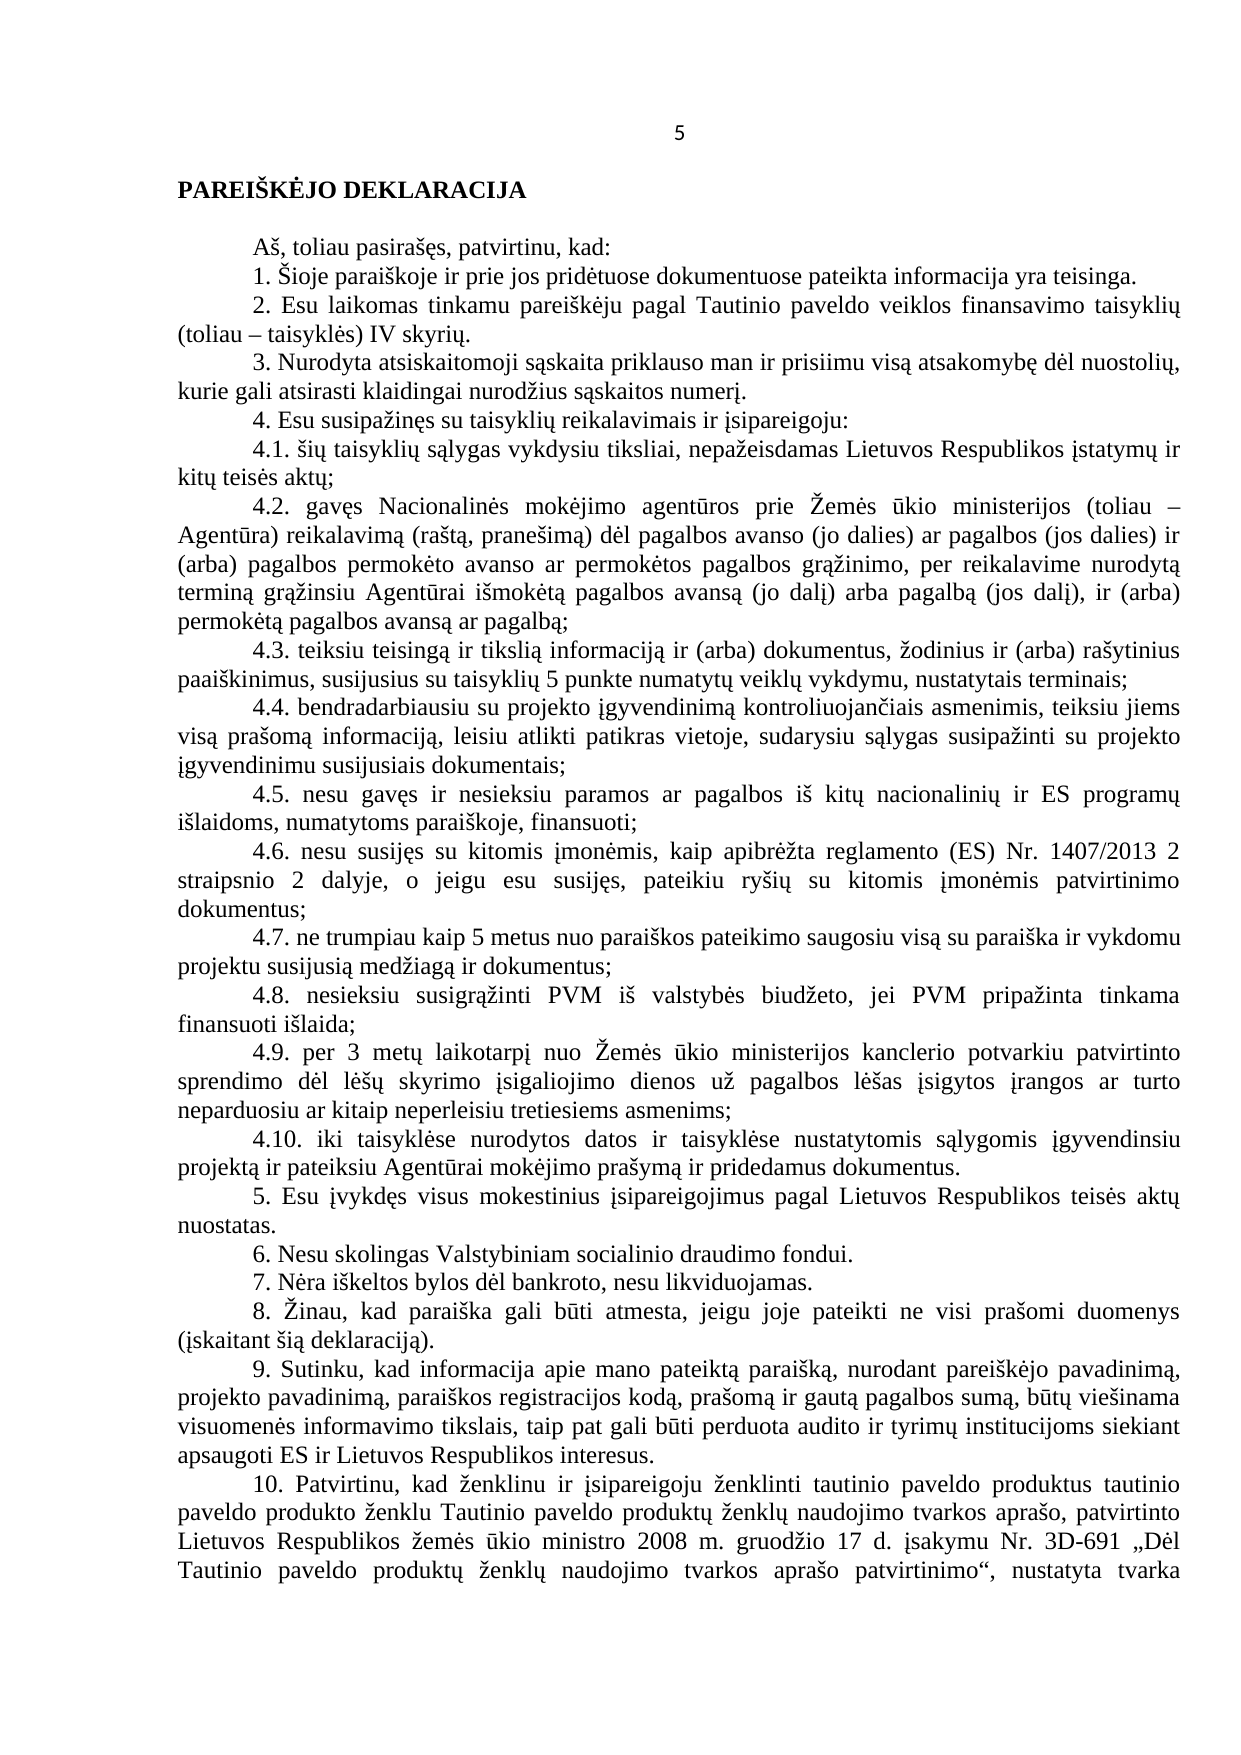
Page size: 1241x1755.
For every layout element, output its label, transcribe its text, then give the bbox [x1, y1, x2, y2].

text 7. Nėra iškeltos bylos dėl bankroto, nesu likviduojamas. [177, 1267, 1181, 1296]
text 3. Nurodyta atsiskaitomoji sąskaita priklauso man ir prisiimu visą atsakomybę dėl nuostolių, kurie gali atsirasti klaidingai nurodžius sąskaitos numerį. [177, 347, 1181, 405]
text 4.5. nesu gavęs ir nesieksiu paramos ar pagalbos iš kitų nacionalinių ir ES programų išlaidoms, numatytoms paraiškoje, finansuoti; [177, 779, 1181, 836]
text 9. Sutinku, kad informacija apie mano pateiktą paraišką, nurodant pareiškėjo pavadinimą, projekto pavadinimą, paraiškos registracijos kodą, prašomą ir gautą pagalbos sumą, būtų viešinama visuomenės informavimo tikslais, taip pat gali būti perduota audito ir tyrimų institucijoms siekiant apsaugoti ES ir Lietuvos Respublikos interesus. [177, 1354, 1181, 1469]
text 4.1. šių taisyklių sąlygas vykdysiu tiksliai, nepažeisdamas Lietuvos Respublikos įstatymų ir kitų teisės aktų; [177, 434, 1181, 491]
text 5. Esu įvykdęs visus mokestinius įsipareigojimus pagal Lietuvos Respublikos teisės aktų nuostatas. [177, 1181, 1181, 1239]
text 4.4. bendradarbiausiu su projekto įgyvendinimą kontroliuojančiais asmenimis, teiksiu jiems visą prašomą informaciją, leisiu atlikti patikras vietoje, sudarysiu sąlygas susipažinti su projekto įgyvendinimu susijusiais dokumentais; [177, 692, 1181, 779]
text 4.9. per 3 metų laikotarpį nuo Žemės ūkio ministerijos kanclerio potvarkiu patvirtinto sprendimo dėl lėšų skyrimo įsigaliojimo dienos už pagalbos lėšas įsigytos įrangos ar turto neparduosiu ar kitaip neperleisiu tretiesiems asmenims; [177, 1037, 1181, 1124]
text 4. Esu susipažinęs su taisyklių reikalavimais ir įsipareigoju: [177, 405, 1181, 434]
text 4.10. iki taisyklėse nurodytos datos ir taisyklėse nustatytomis sąlygomis įgyvendinsiu projektą ir pateiksiu Agentūrai mokėjimo prašymą ir pridedamus dokumentus. [177, 1124, 1181, 1181]
text 2. Esu laikomas tinkamu pareiškėju pagal Tautinio paveldo veiklos finansavimo taisyklių (toliau – taisyklės) IV skyrių. [177, 290, 1181, 347]
text 1. Šioje paraiškoje ir prie jos pridėtuose dokumentuose pateikta informacija yra teisinga. [177, 261, 1181, 290]
text 6. Nesu skolingas Valstybiniam socialinio draudimo fondui. [177, 1239, 1181, 1267]
text 8. Žinau, kad paraiška gali būti atmesta, jeigu joje pateikti ne visi prašomi duomenys (įskaitant šią deklaraciją). [177, 1296, 1181, 1354]
text 4.8. nesieksiu susigrąžinti PVM iš valstybės biudžeto, jei PVM pripažinta tinkama finansuoti išlaida; [177, 980, 1181, 1037]
text Aš, toliau pasirašęs, patvirtinu, kad: [177, 232, 1181, 261]
text PAREIŠKĖJO DEKLARACIJA [177, 175, 1181, 204]
text 4.6. nesu susijęs su kitomis įmonėmis, kaip apibrėžta reglamento (ES) Nr. 1407/2013 2 straipsnio 2 dalyje, o jeigu esu susijęs, pateikiu ryšių su kitomis įmonėmis patvirtinimo dokumentus; [177, 836, 1181, 922]
text 4.3. teiksiu teisingą ir tikslią informaciją ir (arba) dokumentus, žodinius ir (arba) rašytinius paaiškinimus, susijusius su taisyklių 5 punkte numatytų veiklų vykdymu, nustatytais terminais; [177, 635, 1181, 692]
text 4.7. ne trumpiau kaip 5 metus nuo paraiškos pateikimo saugosiu visą su paraiška ir vykdomu projektu susijusią medžiagą ir dokumentus; [177, 922, 1181, 980]
text 10. Patvirtinu, kad ženklinu ir įsipareigoju ženklinti tautinio paveldo produktus tautinio paveldo produkto ženklu Tautinio paveldo produktų ženklų naudojimo tvarkos aprašo, patvirtinto Lietuvos Respublikos žemės ūkio ministro 2008 m. gruodžio 17 d. įsakymu Nr. 3D-691 „Dėl Tautinio paveldo produktų ženklų naudojimo tvarkos aprašo patvirtinimo“, nustatyta tvarka [177, 1469, 1181, 1584]
text 4.2. gavęs Nacionalinės mokėjimo agentūros prie Žemės ūkio ministerijos (toliau – Agentūra) reikalavimą (raštą, pranešimą) dėl pagalbos avanso (jo dalies) ar pagalbos (jos dalies) ir (arba) pagalbos permokėto avanso ar permokėtos pagalbos grąžinimo, per reikalavime nurodytą terminą grąžinsiu Agentūrai išmokėtą pagalbos avansą (jo dalį) arba pagalbą (jos dalį), ir (arba) permokėtą pagalbos avansą ar pagalbą; [177, 491, 1181, 635]
